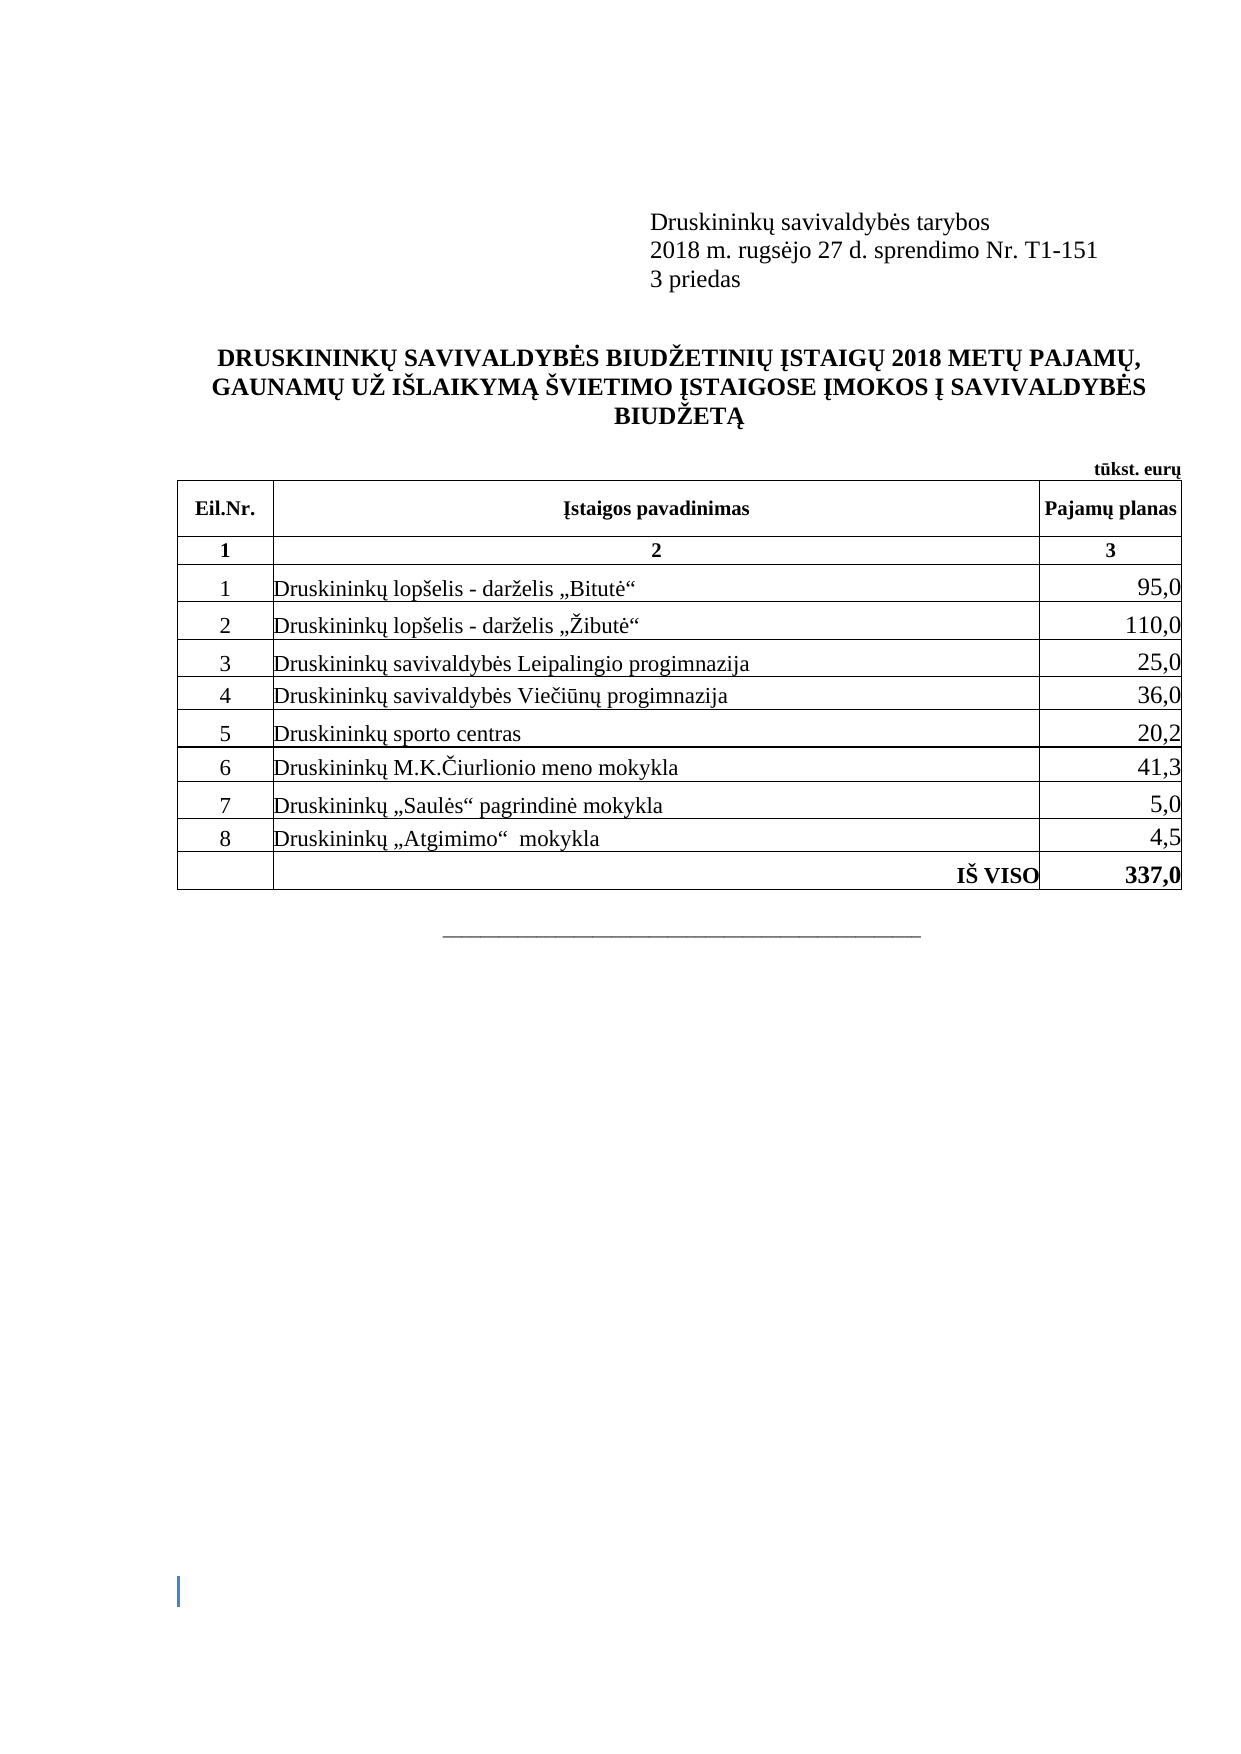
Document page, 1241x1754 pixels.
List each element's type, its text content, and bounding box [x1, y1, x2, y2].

table_cell 7 [178, 782, 273, 818]
table_cell 2 [178, 602, 273, 638]
text tūkst. eurų [177, 458, 1181, 480]
table_header Eil.Nr. [178, 481, 273, 536]
text DRUSKININKŲ SAVIVALDYBĖS BIUDŽETINIŲ ĮSTAIGŲ 2018 METŲ PAJAMŲ, GAUNAMŲ UŽ IŠLAIKYMĄ ŠVIETIMO ĮSTAIGOSE ĮMOKOS Į SAVIVALDYBĖS BIUDŽETĄ [177, 343, 1181, 429]
table_cell 2 [274, 537, 1039, 563]
table_cell 20,2 [1040, 710, 1181, 746]
table_cell 1 [178, 565, 273, 601]
table_cell 5 [178, 710, 273, 746]
table_cell Druskininkų M.K.Čiurlionio meno mokykla [274, 748, 1039, 781]
table_cell 8 [178, 819, 273, 851]
table_cell 1 [178, 537, 273, 563]
table_header Pajamų planas [1040, 481, 1181, 536]
table_cell 41,3 [1040, 748, 1181, 781]
table_cell Druskininkų lopšelis - darželis „Žibutė“ [274, 602, 1039, 638]
table_cell 25,0 [1040, 640, 1181, 676]
table_cell Druskininkų sporto centras [274, 710, 1039, 746]
text 3 priedas [177, 264, 1181, 293]
table_cell 6 [178, 748, 273, 781]
text ___________________________________________________ [182, 918, 1181, 940]
table_header Įstaigos pavadinimas [274, 481, 1039, 536]
table_cell Druskininkų „Saulės“ pagrindinė mokykla [274, 782, 1039, 818]
table_cell 110,0 [1040, 602, 1181, 638]
table_cell 4,5 [1040, 819, 1181, 851]
table_cell Druskininkų savivaldybės Leipalingio progimnazija [274, 640, 1039, 676]
table_cell Druskininkų savivaldybės Viečiūnų progimnazija [274, 677, 1039, 709]
table_cell Druskininkų lopšelis - darželis „Bitutė“ [274, 565, 1039, 601]
table_cell 337,0 [1040, 852, 1181, 888]
table_cell 3 [178, 640, 273, 676]
table_cell 36,0 [1040, 677, 1181, 709]
table_cell IŠ VISO [274, 852, 1039, 888]
table_cell 3 [1040, 537, 1181, 563]
text Druskininkų savivaldybės tarybos [177, 207, 1181, 235]
table_cell 5,0 [1040, 782, 1181, 818]
table_cell 4 [178, 677, 273, 709]
table_cell 95,0 [1040, 565, 1181, 601]
text 2018 m. rugsėjo 27 d. sprendimo Nr. T1-151 [177, 235, 1181, 264]
table_cell Druskininkų „Atgimimo“ mokykla [274, 819, 1039, 851]
table_cell [178, 852, 273, 888]
